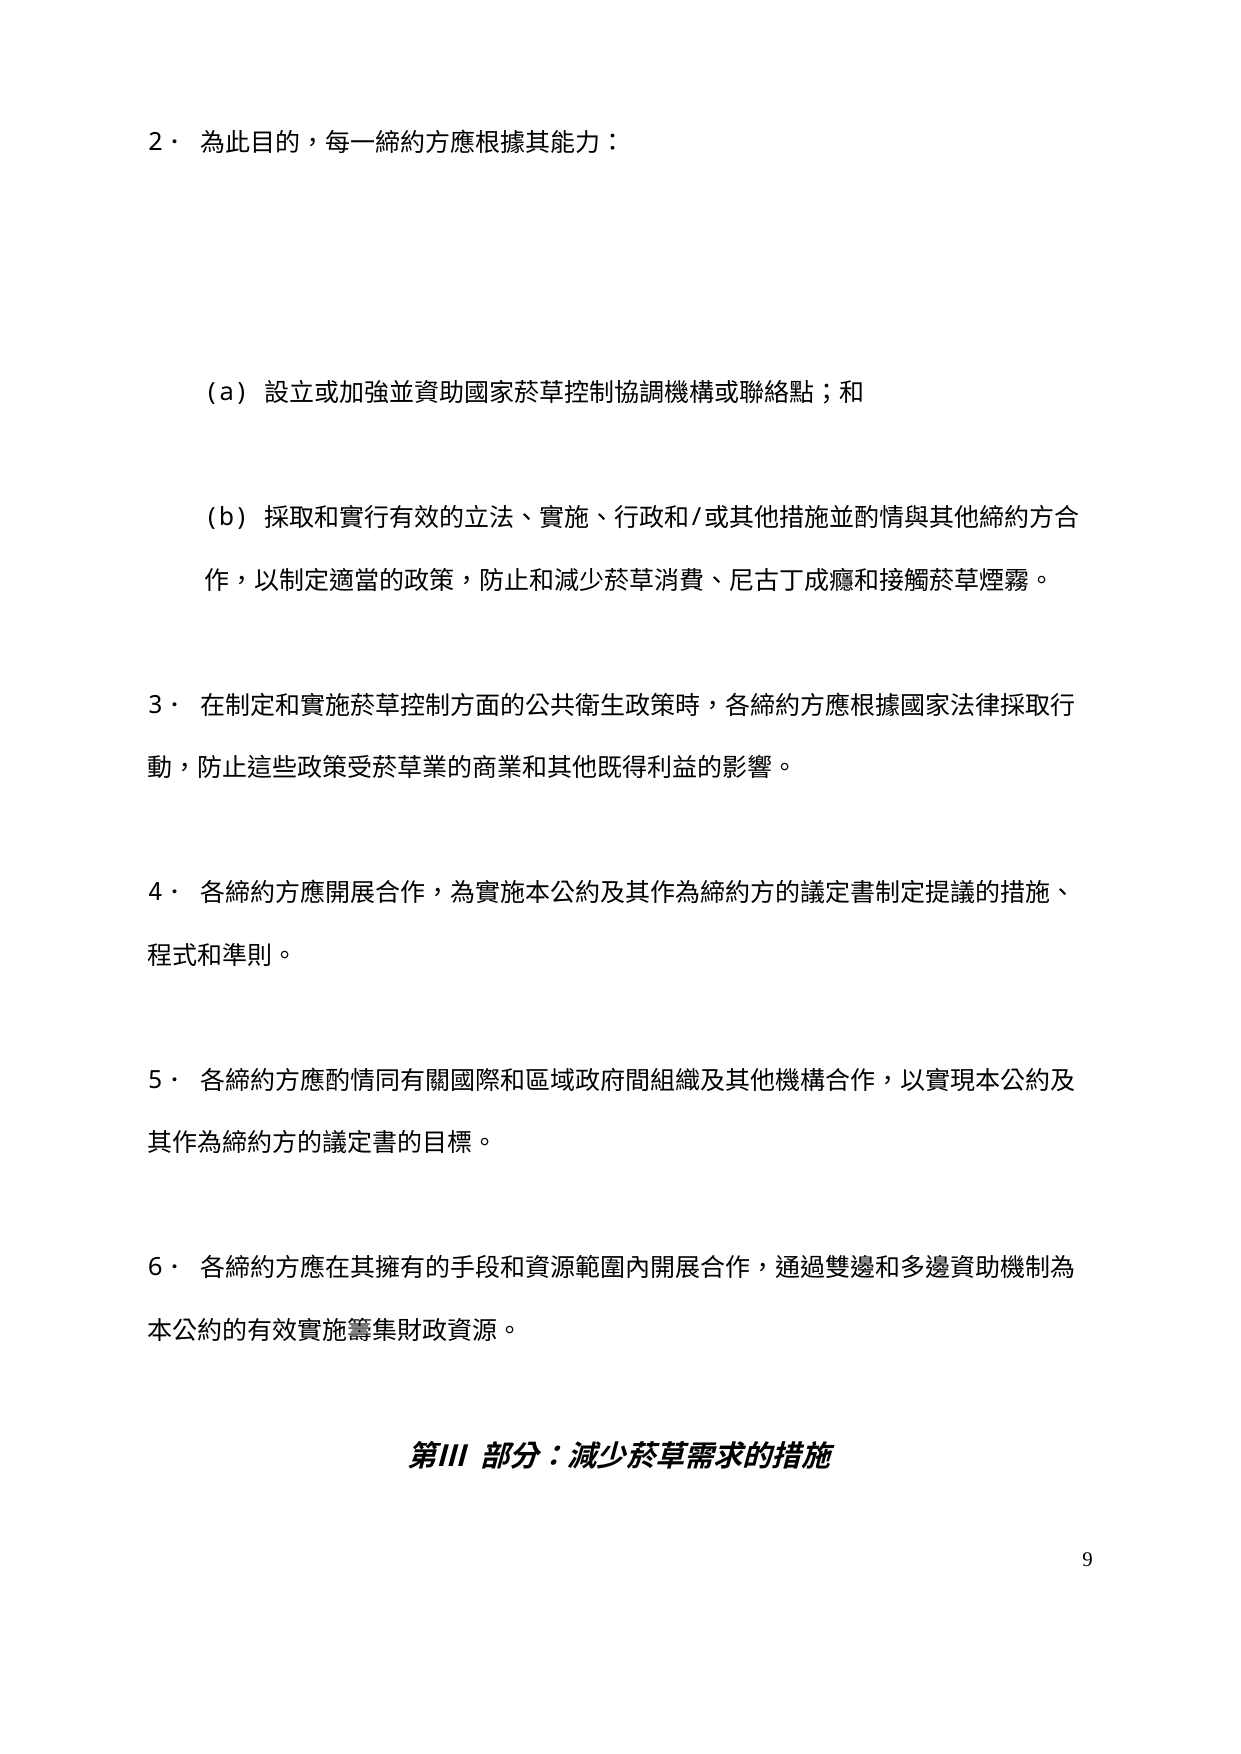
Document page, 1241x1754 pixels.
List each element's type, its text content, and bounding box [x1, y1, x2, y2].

text (a) 設立或加強並資助國家菸草控制協調機構或聯絡點；和 [204, 349, 1092, 412]
text 第Ⅲ 部分：減少菸草需求的措施 [148, 1412, 1092, 1474]
text 3． 在制定和實施菸草控制方面的公共衛生政策時，各締約方應根據國家法律採取行動，防止這些政策受菸草業的商業和其他既得利益的影響。 [148, 662, 1092, 787]
text 2． 為此目的，每一締約方應根據其能力： [148, 99, 1092, 162]
text 6． 各締約方應在其擁有的手段和資源範圍內開展合作，通過雙邊和多邊資助機制為本公約的有效實施籌集財政資源。 [148, 1224, 1092, 1349]
text 4． 各締約方應開展合作，為實施本公約及其作為締約方的議定書制定提議的措施、程式和準則。 [148, 849, 1092, 974]
text 5． 各締約方應酌情同有關國際和區域政府間組織及其他機構合作，以實現本公約及其作為締約方的議定書的目標。 [148, 1037, 1092, 1162]
text (b) 採取和實行有效的立法、實施、行政和/或其他措施並酌情與其他締約方合作，以制定適當的政策，防止和減少菸草消費、尼古丁成癮和接觸菸草煙霧。 [204, 474, 1092, 599]
